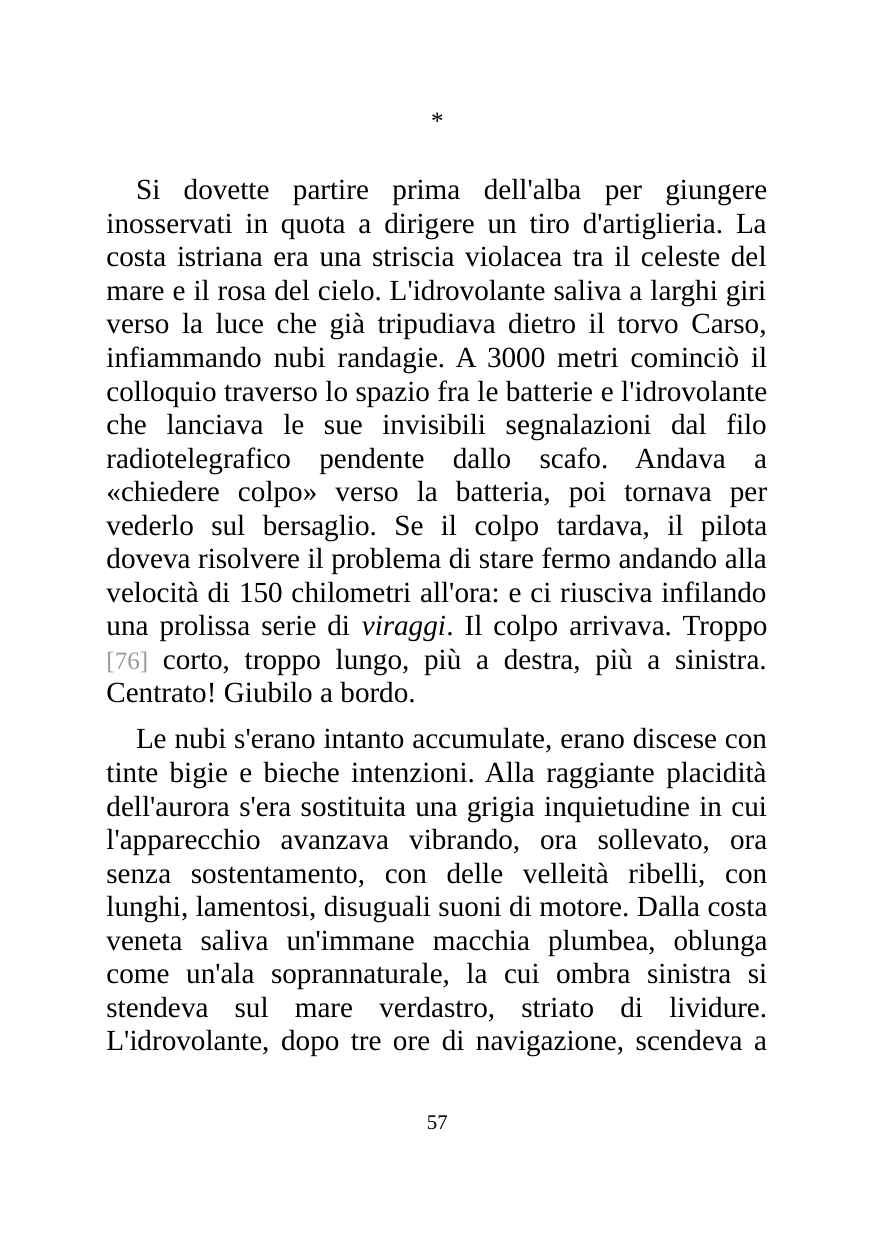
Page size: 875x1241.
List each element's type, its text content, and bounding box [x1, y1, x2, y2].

text * [106, 106, 768, 135]
text Le nubi s'erano intanto accumulate, erano discese con tinte bigie e bieche intenzioni. Alla raggiante placidità dell'aurora s'era sostituita una grigia inquietudine in cui l'apparecchio avanzava vibrando, ora sollevato, ora senza sostentamento, con delle velleità ribelli, con lunghi, lamentosi, disuguali suoni di motore. Dalla costa veneta saliva un'immane macchia plumbea, oblunga come un'ala soprannaturale, la cui ombra sinistra si stendeva sul mare verdastro, striato di lividure. L'idrovolante, dopo tre ore di navigazione, scendeva a [106, 722, 768, 1057]
text Si dovette partire prima dell'alba per giungere inosservati in quota a dirigere un tiro d'artiglieria. La costa istriana era una striscia violacea tra il celeste del mare e il rosa del cielo. L'idrovolante saliva a larghi giri verso la luce che già tripudiava dietro il torvo Carso, infiammando nubi randagie. A 3000 metri cominciò il colloquio traverso lo spazio fra le batterie e l'idrovolante che lanciava le sue invisibili segnalazioni dal filo radiotelegrafico pendente dallo scafo. Andava a «chiedere colpo» verso la batteria, poi tornava per vederlo sul bersaglio. Se il colpo tardava, il pilota doveva risolvere il problema di stare fermo andando alla velocità di 150 chilometri all'ora: e ci riusciva infilando una prolissa serie di viraggi. Il colpo arrivava. Troppo [76] corto, troppo lungo, più a destra, più a sinistra. Centrato! Giubilo a bordo. [106, 172, 768, 709]
